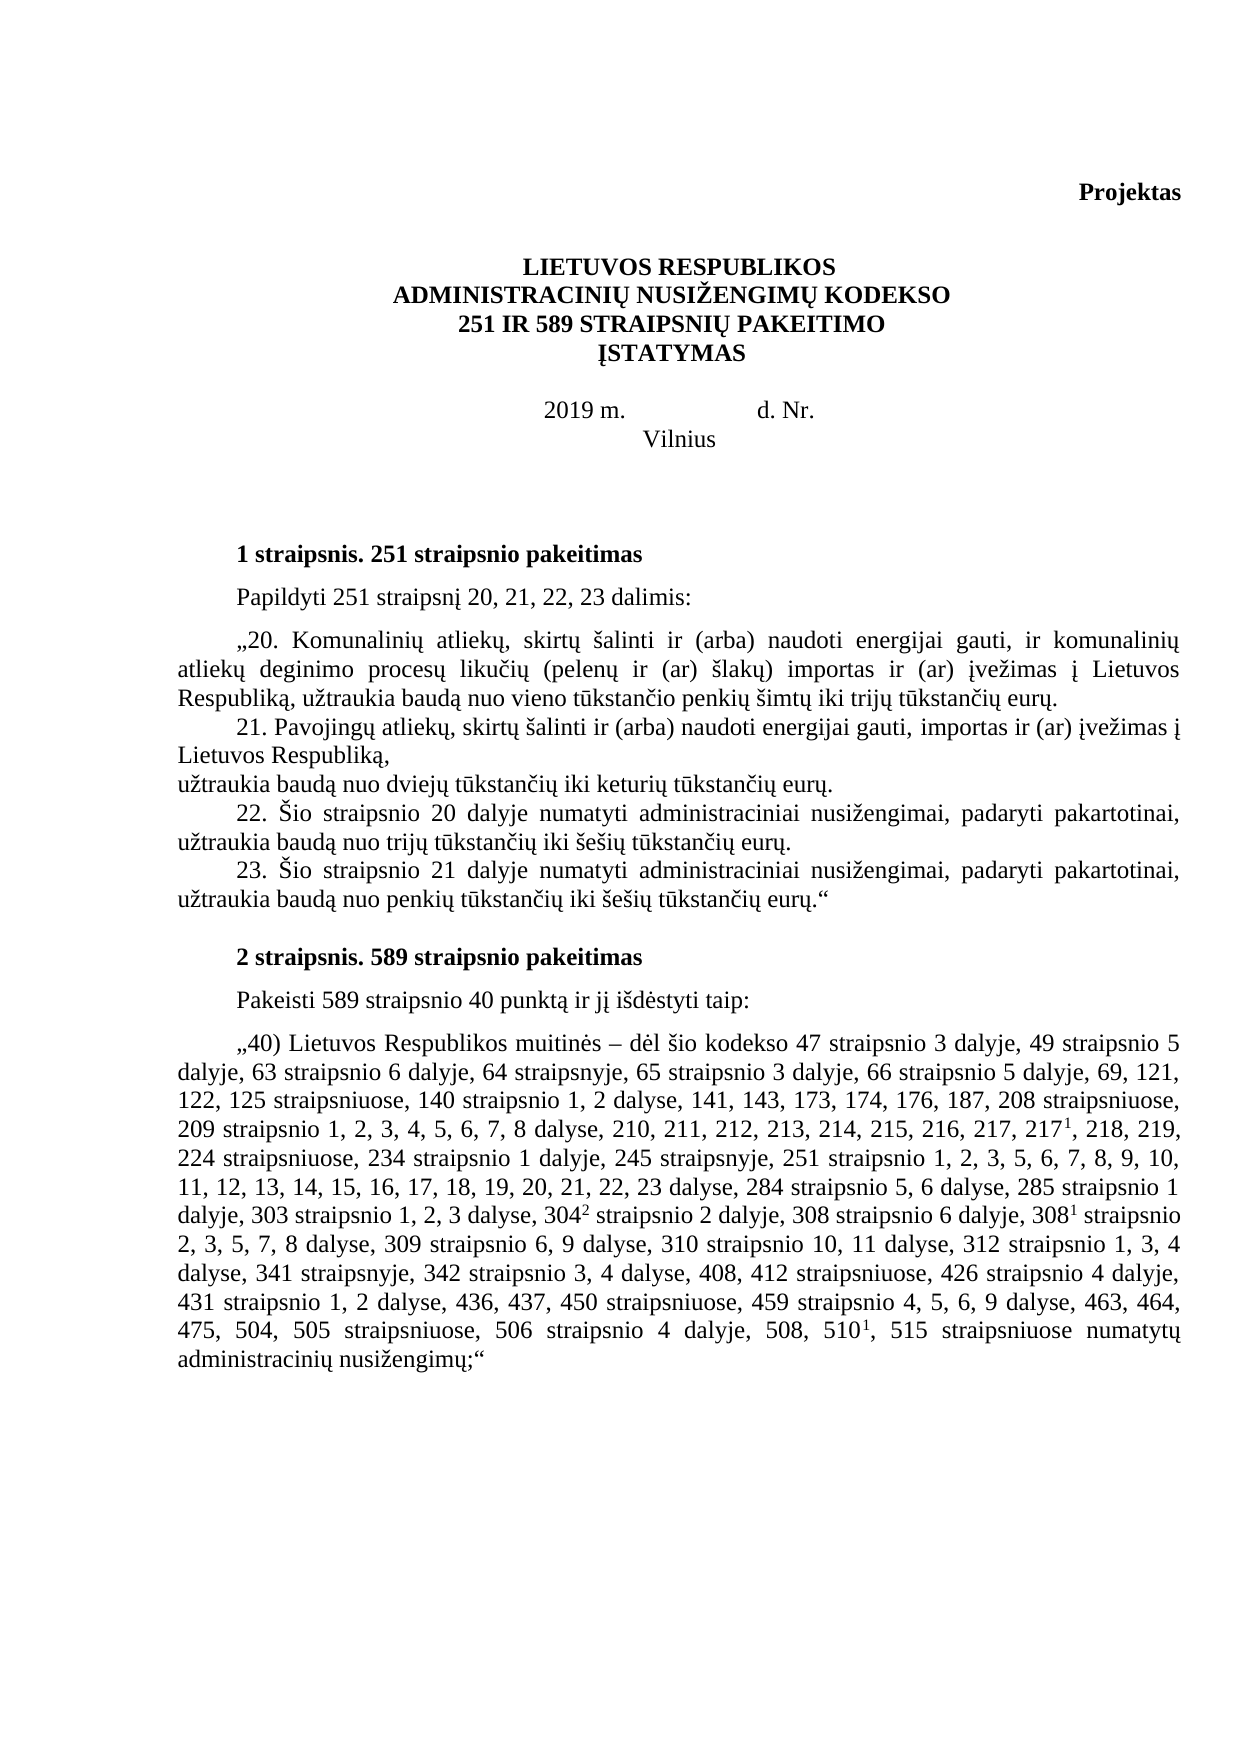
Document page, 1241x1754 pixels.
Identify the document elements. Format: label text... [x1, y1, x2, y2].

text 22. Šio straipsnio 20 dalyje numatyti administraciniai nusižengimai, padaryti pakartotinai, užtraukia baudą nuo trijų tūkstančių iki šešių tūkstančių eurų. [177, 798, 1181, 855]
text 23. Šio straipsnio 21 dalyje numatyti administraciniai nusižengimai, padaryti pakartotinai, užtraukia baudą nuo penkių tūkstančių iki šešių tūkstančių eurų.“ [177, 855, 1181, 913]
text 21. Pavojingų atliekų, skirtų šalinti ir (arba) naudoti energijai gauti, importas ir (ar) įvežimas į Lietuvos Respubliką, [177, 712, 1181, 769]
text 2 straipsnis. 589 straipsnio pakeitimas [177, 942, 1181, 970]
text Vilnius [177, 424, 1181, 453]
text užtraukia baudą nuo dviejų tūkstančių iki keturių tūkstančių eurų. [177, 769, 1181, 798]
text ĮSTATYMAS [177, 338, 1166, 367]
text Pakeisti 589 straipsnio 40 punktą ir jį išdėstyti taip: [177, 985, 1181, 1013]
text Projektas [177, 177, 1181, 206]
text LIETUVOS RESPUBLIKOS [177, 252, 1181, 280]
text 251 IR 589 STRAIPSNIŲ PAKEITIMO [177, 309, 1166, 338]
text „20. Komunalinių atliekų, skirtų šalinti ir (arba) naudoti energijai gauti, ir komunalinių atliekų deginimo procesų likučių (pelenų ir (ar) šlakų) importas ir (ar) įvežimas į Lietuvos Respubliką, užtraukia baudą nuo vieno tūkstančio penkių šimtų iki trijų tūkstančių eurų. [177, 625, 1181, 712]
text Papildyti 251 straipsnį 20, 21, 22, 23 dalimis: [177, 582, 1181, 611]
text „40) Lietuvos Respublikos muitinės – dėl šio kodekso 47 straipsnio 3 dalyje, 49 straipsnio 5 dalyje, 63 straipsnio 6 dalyje, 64 straipsnyje, 65 straipsnio 3 dalyje, 66 straipsnio 5 dalyje, 69, 121, 122, 125 straipsniuose, 140 straipsnio 1, 2 dalyse, 141, 143, 173, 174, 176, 187, 208 straipsniuose, 209 straipsnio 1, 2, 3, 4, 5, 6, 7, 8 dalyse, 210, 211, 212, 213, 214, 215, 216, 217, 2171, 218, 219, 224 straipsniuose, 234 straipsnio 1 dalyje, 245 straipsnyje, 251 straipsnio 1, 2, 3, 5, 6, 7, 8, 9, 10, 11, 12, 13, 14, 15, 16, 17, 18, 19, 20, 21, 22, 23 dalyse, 284 straipsnio 5, 6 dalyse, 285 straipsnio 1 dalyje, 303 straipsnio 1, 2, 3 dalyse, 3042 straipsnio 2 dalyje, 308 straipsnio 6 dalyje, 3081 straipsnio 2, 3, 5, 7, 8 dalyse, 309 straipsnio 6, 9 dalyse, 310 straipsnio 10, 11 dalyse, 312 straipsnio 1, 3, 4 dalyse, 341 straipsnyje, 342 straipsnio 3, 4 dalyse, 408, 412 straipsniuose, 426 straipsnio 4 dalyje, 431 straipsnio 1, 2 dalyse, 436, 437, 450 straipsniuose, 459 straipsnio 4, 5, 6, 9 dalyse, 463, 464, 475, 504, 505 straipsniuose, 506 straipsnio 4 dalyje, 508, 5101, 515 straipsniuose numatytų administracinių nusižengimų;“ [177, 1028, 1181, 1373]
text ADMINISTRACINIŲ NUSIŽENGIMŲ KODEKSO [177, 280, 1166, 309]
text 2019 m. d. Nr. [177, 395, 1181, 424]
text 1 straipsnis. 251 straipsnio pakeitimas [177, 539, 1181, 568]
